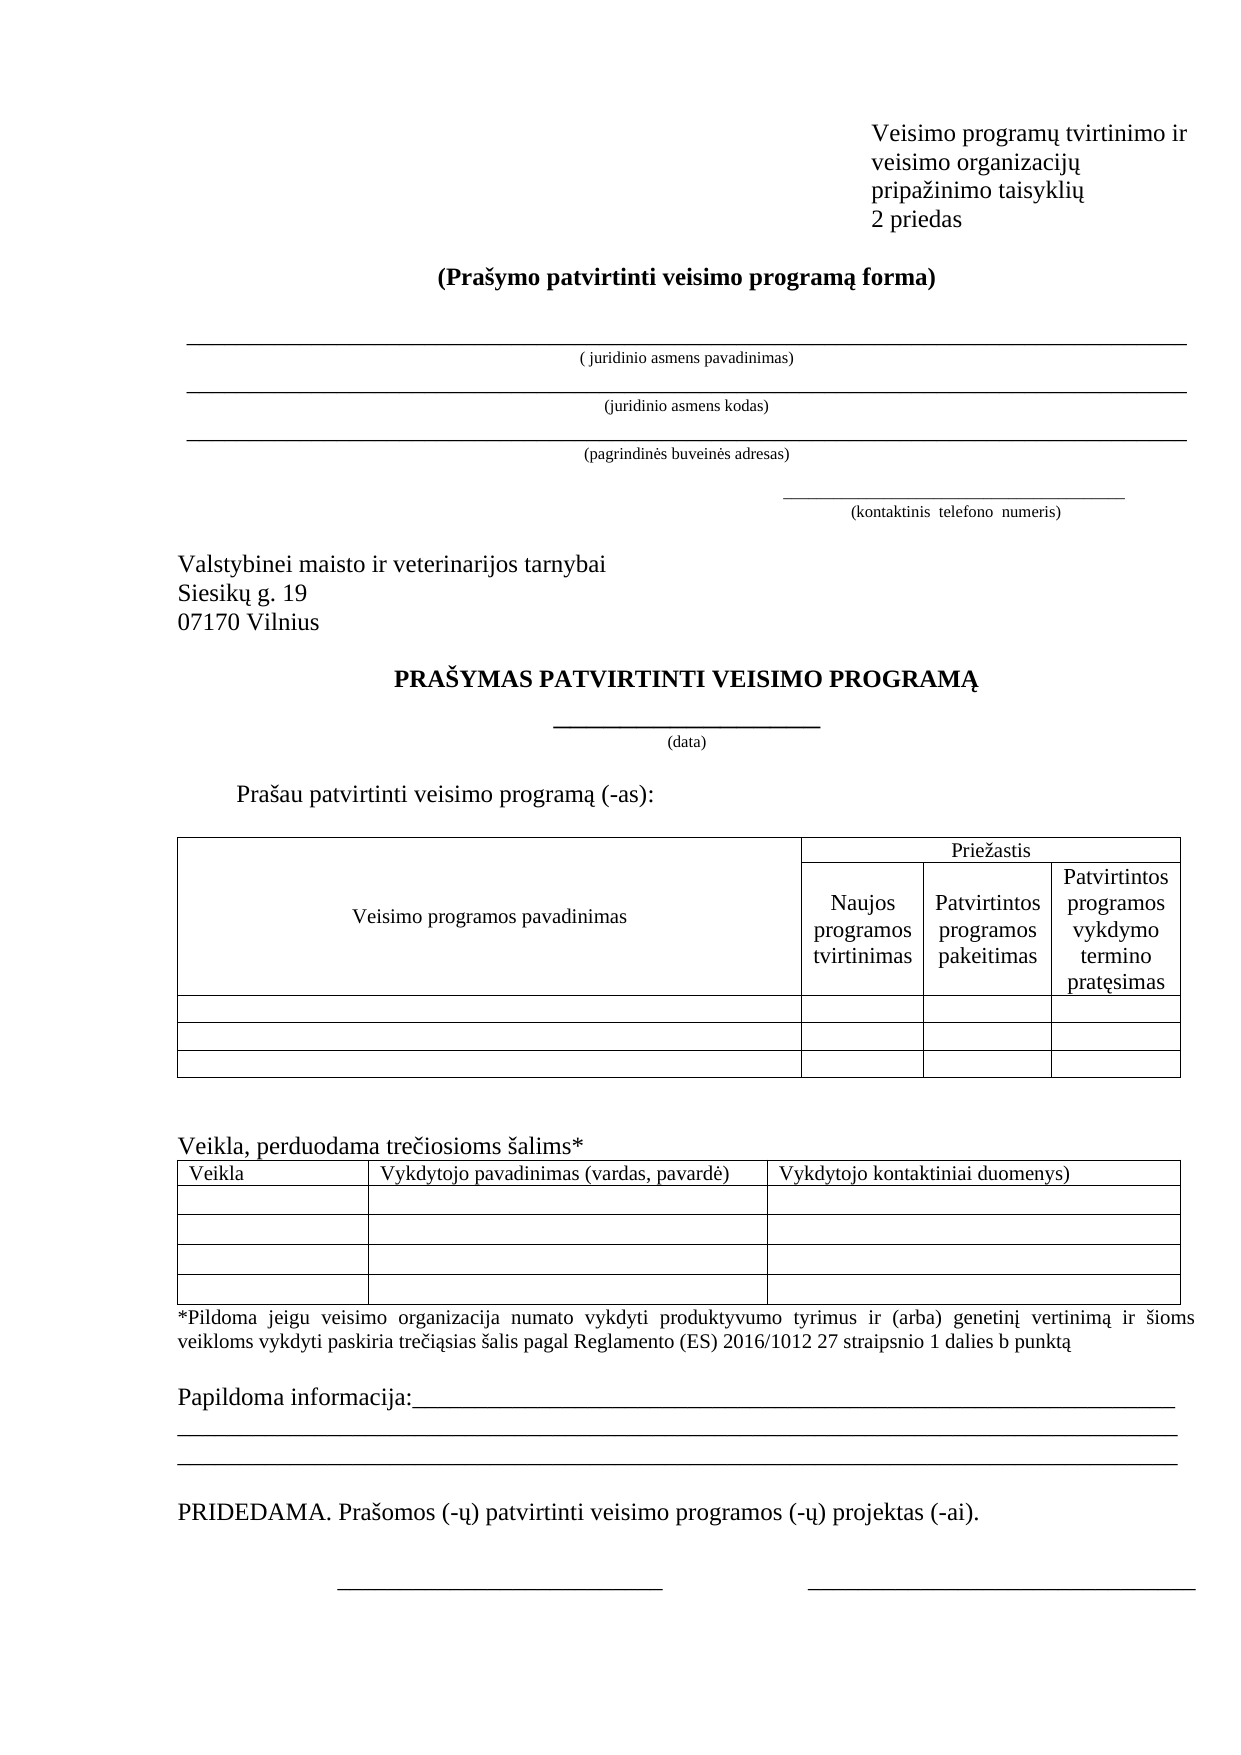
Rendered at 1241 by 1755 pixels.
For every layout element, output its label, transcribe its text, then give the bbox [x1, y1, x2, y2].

text ________________________________________________________________________________ [177, 319, 1196, 348]
text Papildoma informacija:_____________________________________________________________ [177, 1382, 1196, 1410]
text Valstybinei maisto ir veterinarijos tarnybai [177, 549, 1196, 578]
text 2 priedas [871, 204, 1196, 233]
table_cell [802, 1051, 923, 1077]
table_cell [178, 1275, 368, 1304]
text ________________________________________________________________________________ [177, 1439, 1196, 1468]
table_cell Patvirtintos programos vykdymo termino pratęsimas [1052, 863, 1180, 995]
table_cell [768, 1275, 1180, 1304]
text (kontaktinis telefono numeris) [177, 501, 1196, 521]
table_cell [369, 1275, 767, 1304]
table_cell [178, 1215, 368, 1244]
table_cell [369, 1245, 767, 1274]
text *Pildoma jeigu veisimo organizacija numato vykdyti produktyvumo tyrimus ir (arba) genetinį vertinimą ir šioms veikloms vykdyti paskiria trečiąsias šalis pagal Reglamento (ES) 2016/1012 27 straipsnio 1 dalies b punktą [177, 1305, 1196, 1353]
table_cell [178, 1245, 368, 1274]
table_cell [768, 1215, 1180, 1244]
table_header Vykdytojo kontaktiniai duomenys) [768, 1161, 1180, 1184]
table_cell [178, 1186, 368, 1214]
text Prašau patvirtinti veisimo programą (-as): [177, 779, 1196, 808]
table_header _______________________________ [674, 1564, 1207, 1592]
text PRAŠYMAS PATVIRTINTI VEISIMO PROGRAMĄ [177, 664, 1196, 693]
text (data) [177, 731, 1196, 751]
table_cell [802, 996, 923, 1022]
text ________________________________________________________________________________ [177, 415, 1196, 444]
table_cell [1052, 1051, 1180, 1077]
table_cell [924, 1051, 1051, 1077]
text (pagrindinės buveinės adresas) [177, 444, 1196, 463]
table_cell [768, 1186, 1180, 1214]
table_cell [178, 1023, 801, 1049]
text (juridinio asmens kodas) [177, 396, 1196, 415]
table_cell [178, 1051, 801, 1077]
table_cell Naujos programos tvirtinimas [802, 863, 923, 995]
text PRIDEDAMA. Prašomos (-ų) patvirtinti veisimo programos (-ų) projektas (-ai). [177, 1497, 1196, 1525]
table_header Veisimo programos pavadinimas [178, 838, 801, 995]
table_cell [1052, 1023, 1180, 1049]
text Veikla, perduodama trečiosioms šalims* [177, 1131, 1196, 1159]
text Siesikų g. 19 [177, 578, 1196, 607]
text ________________________________________________________________________________ [177, 1410, 1196, 1439]
text ________________ [177, 693, 1196, 731]
table_header Veikla [178, 1161, 368, 1184]
text _________________________________________ [177, 482, 1196, 501]
text 07170 Vilnius [177, 607, 1196, 636]
table_cell [802, 1023, 923, 1049]
table_cell [369, 1215, 767, 1244]
text ( juridinio asmens pavadinimas) [177, 348, 1196, 367]
table_header Priežastis [802, 838, 1180, 862]
table_cell [924, 1023, 1051, 1049]
table_header __________________________ [177, 1564, 673, 1592]
table_cell [768, 1245, 1180, 1274]
text ________________________________________________________________________________ [177, 367, 1196, 396]
table_cell Patvirtintos programos pakeitimas [924, 863, 1051, 995]
table_cell [924, 996, 1051, 1022]
text Veisimo programų tvirtinimo ir veisimo organizacijų pripažinimo taisyklių [871, 118, 1196, 204]
text (Prašymo patvirtinti veisimo programą forma) [177, 262, 1196, 291]
table_cell [1052, 996, 1180, 1022]
table_cell [369, 1186, 767, 1214]
table_header Vykdytojo pavadinimas (vardas, pavardė) [369, 1161, 767, 1184]
table_cell [178, 996, 801, 1022]
